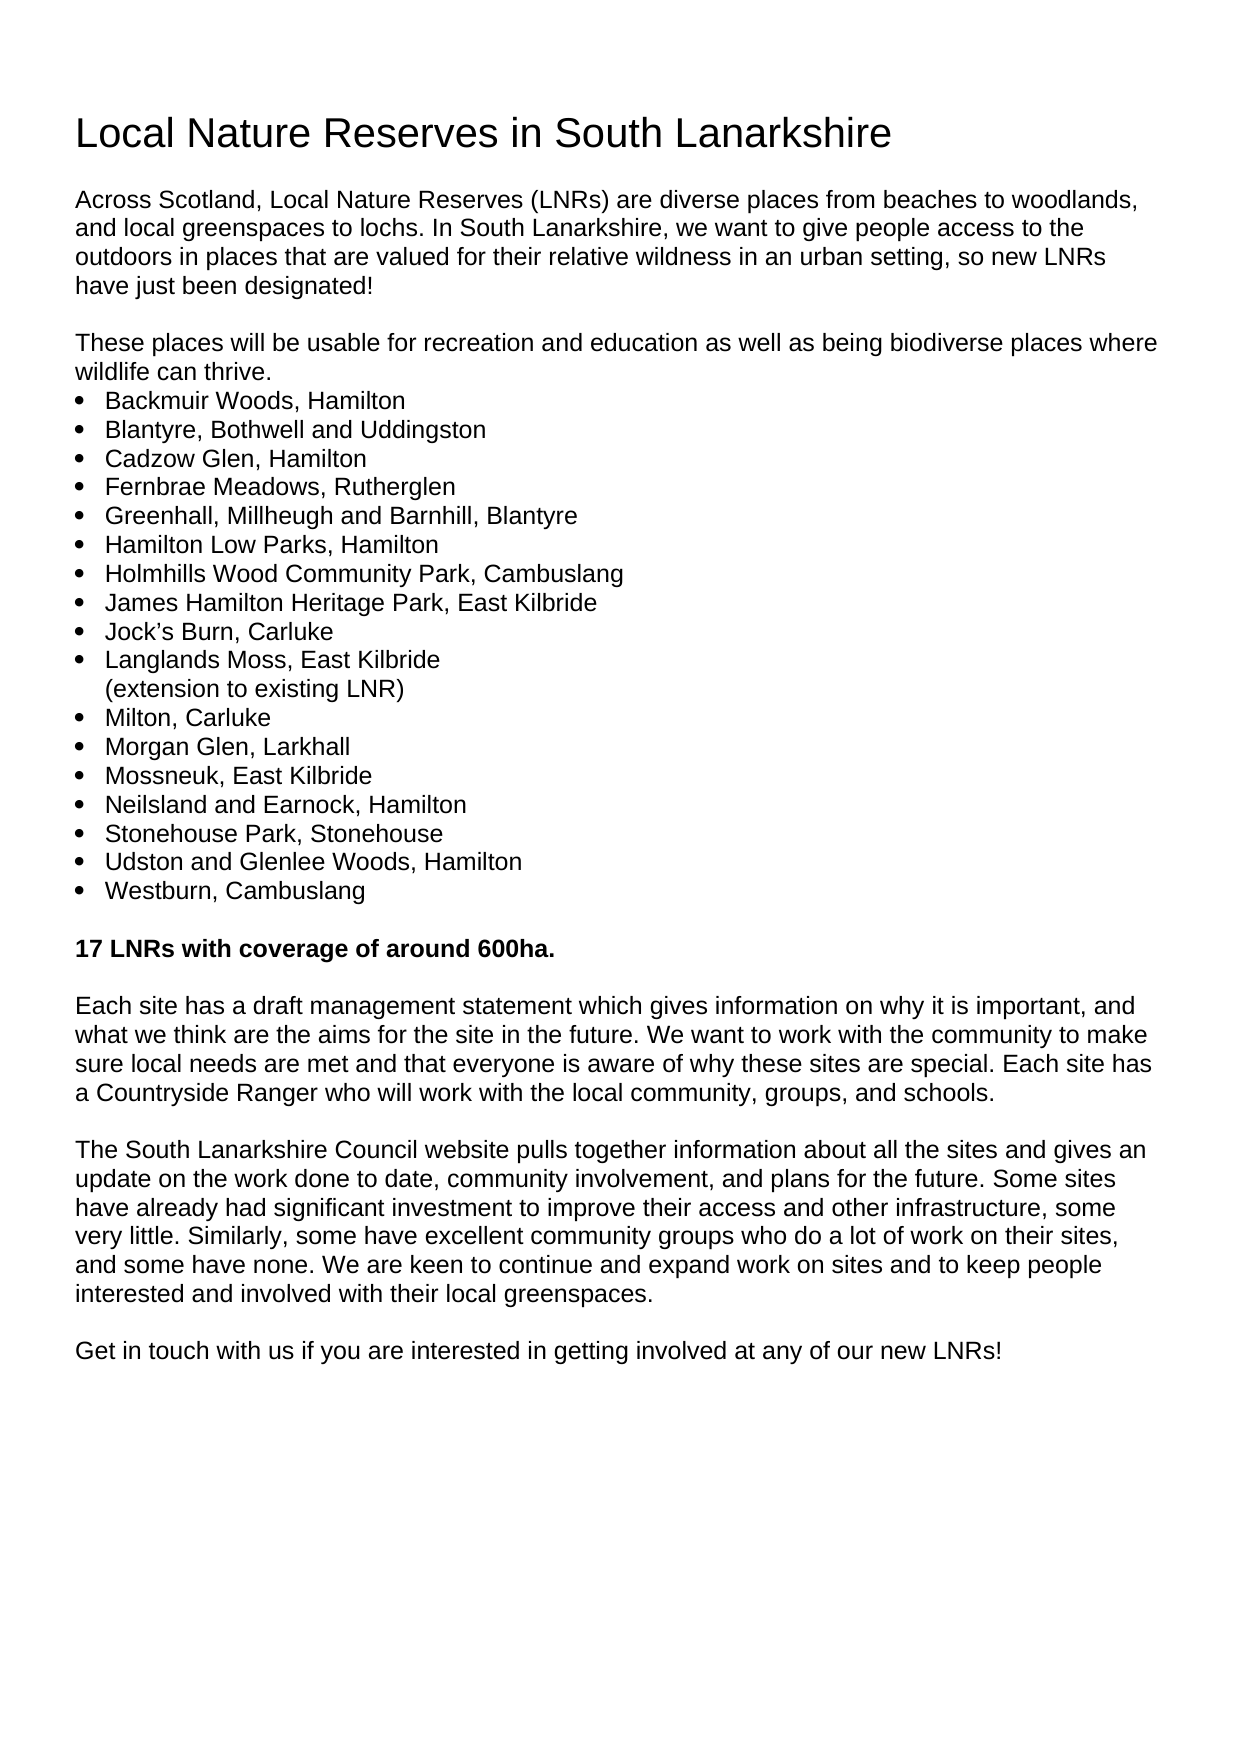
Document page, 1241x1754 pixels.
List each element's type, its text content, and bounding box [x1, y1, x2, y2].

list Mossneuk, East Kilbride [75, 761, 1165, 790]
list Hamilton Low Parks, Hamilton [75, 530, 1165, 559]
list Westburn, Cambuslang [75, 876, 1165, 905]
text Each site has a draft management statement which gives information on why it is important, and what we think are the aims for the site in the future. We want to work with the community to make sure local needs are met and that everyone is aware of why these sites are special. Each site has a Countryside Ranger who will work with the local community, groups, and schools. [75, 991, 1165, 1106]
text The South Lanarkshire Council website pulls together information about all the sites and gives an update on the work done to date, community involvement, and plans for the future. Some sites have already had significant investment to improve their access and other infrastructure, some very little. Similarly, some have excellent community groups who do a lot of work on their sites, and some have none. We are keen to continue and expand work on sites and to keep people interested and involved with their local greenspaces. [75, 1135, 1165, 1308]
list Cadzow Glen, Hamilton [75, 443, 1165, 472]
text 17 LNRs with coverage of around 600ha. [75, 934, 1165, 963]
text Get in touch with us if you are interested in getting involved at any of our new LNRs! [75, 1336, 1165, 1365]
list Udston and Glenlee Woods, Hamilton [75, 847, 1165, 876]
subtitle Local Nature Reserves in South Lanarkshire [75, 108, 1165, 156]
list Greenhall, Millheugh and Barnhill, Blantyre [75, 501, 1165, 530]
list Neilsland and Earnock, Hamilton [75, 790, 1165, 818]
list Langlands Moss, East Kilbride (extension to existing LNR) [75, 646, 1165, 703]
list Blantyre, Bothwell and Uddingston [75, 415, 1165, 443]
list Stonehouse Park, Stonehouse [75, 818, 1165, 847]
text Across Scotland, Local Nature Reserves (LNRs) are diverse places from beaches to woodlands, and local greenspaces to lochs. In South Lanarkshire, we want to give people access to the outdoors in places that are valued for their relative wildness in an urban setting, so new LNRs have just been designated! [75, 184, 1165, 299]
list Jock’s Burn, Carluke [75, 617, 1165, 646]
list Backmuir Woods, Hamilton [75, 386, 1165, 415]
list Holmhills Wood Community Park, Cambuslang [75, 559, 1165, 588]
list Milton, Carluke [75, 703, 1165, 732]
list Fernbrae Meadows, Rutherglen [75, 472, 1165, 501]
text These places will be usable for recreation and education as well as being biodiverse places where wildlife can thrive. [75, 328, 1165, 386]
list James Hamilton Heritage Park, East Kilbride [75, 588, 1165, 617]
list Morgan Glen, Larkhall [75, 732, 1165, 761]
